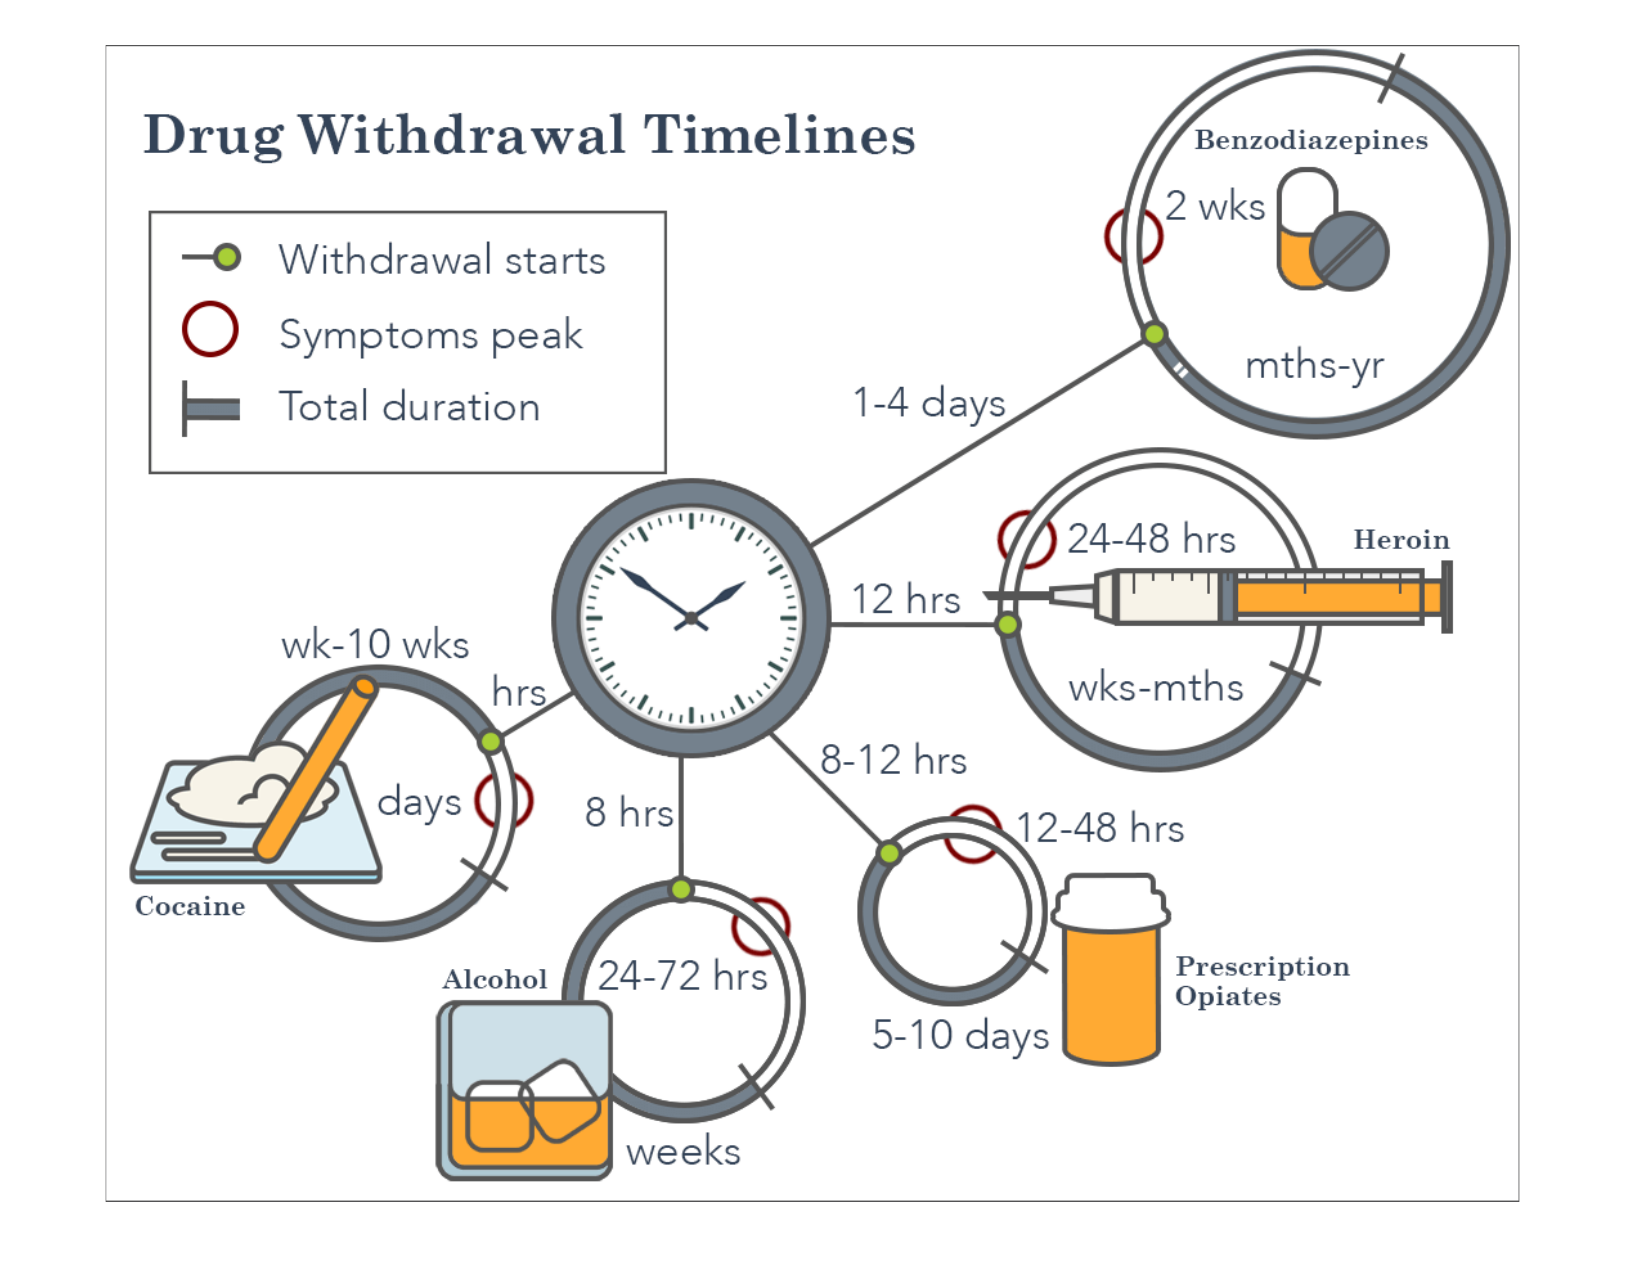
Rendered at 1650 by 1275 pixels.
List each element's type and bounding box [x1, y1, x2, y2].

picture [105, 45, 1520, 1202]
